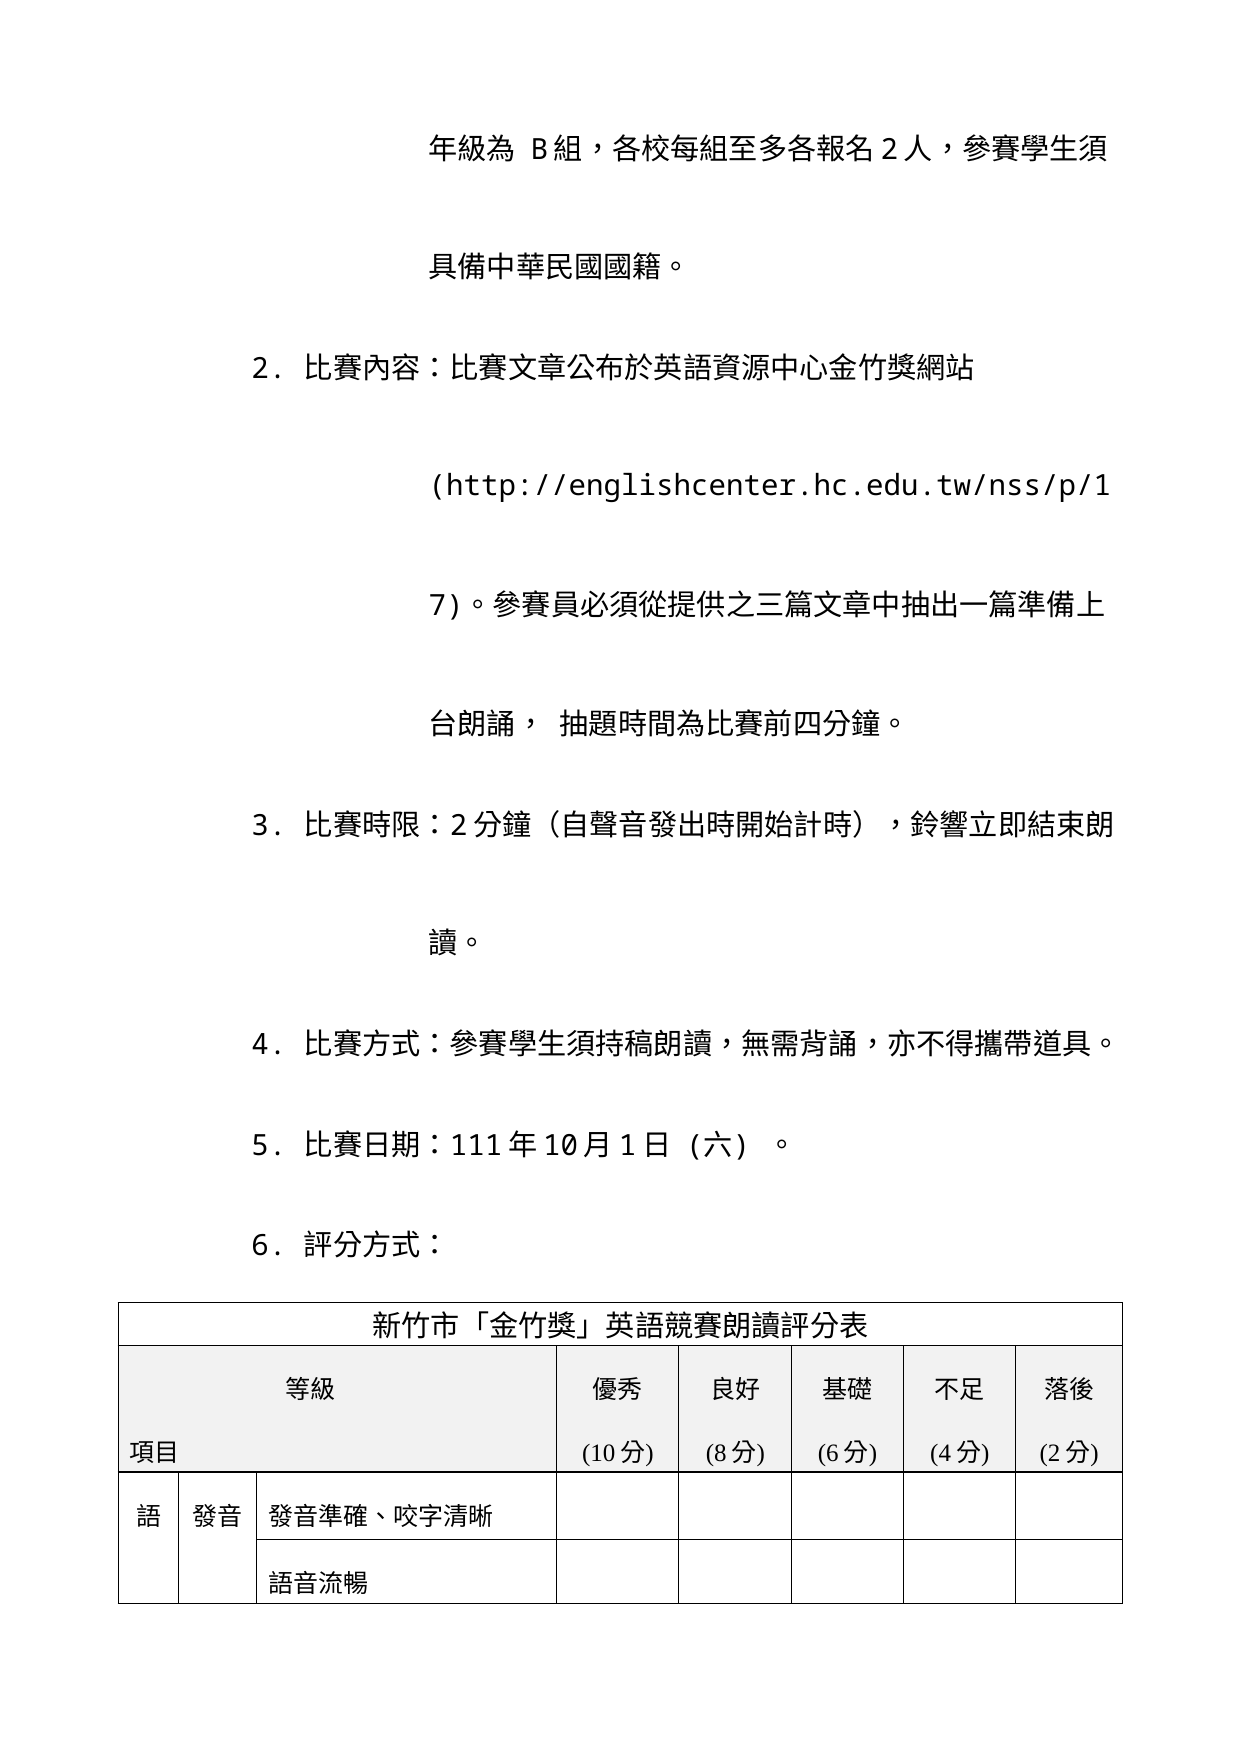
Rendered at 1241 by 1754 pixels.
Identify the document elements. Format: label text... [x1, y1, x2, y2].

table_cell [679, 1540, 791, 1603]
table_cell [679, 1473, 791, 1539]
table_cell 語 [119, 1473, 178, 1603]
table_cell [904, 1540, 1015, 1603]
table_cell [1016, 1473, 1122, 1539]
text 6. 評分方式： [251, 1201, 1122, 1264]
text 2. 比賽內容：比賽文章公布於英語資源中心金竹獎網站(http://englishcenter.hc.edu.tw/nss/p/17)。參賽員必須從提供之三篇文章中抽出一篇準備上台朗誦， 抽題時間為比賽前四分鐘。 [251, 324, 1122, 743]
table_cell 基礎 (6分) [792, 1346, 903, 1471]
table_cell 等級 項目 [119, 1346, 556, 1471]
table_cell [792, 1540, 903, 1603]
table_header 新竹市「金竹獎」英語競賽朗讀評分表 [119, 1303, 1122, 1345]
table_cell [1016, 1540, 1122, 1603]
text 3. 比賽時限：2分鐘（自聲音發出時開始計時），鈴響立即結束朗讀。 [251, 781, 1122, 962]
table_cell 發音 [179, 1473, 256, 1603]
table_cell 優秀 (10分) [557, 1346, 678, 1471]
table_cell [792, 1473, 903, 1539]
text 5. 比賽日期：111年10月1日 (六) 。 [251, 1101, 1122, 1163]
table_cell 語音流暢 [257, 1540, 556, 1603]
text 4. 比賽方式：參賽學生須持稿朗讀，無需背誦，亦不得攜帶道具。 [251, 1000, 1122, 1063]
table_cell 不足 (4分) [904, 1346, 1015, 1471]
table_cell [557, 1540, 678, 1603]
table_cell [557, 1473, 678, 1539]
table_cell [904, 1473, 1015, 1539]
table_cell 良好 (8分) [679, 1346, 791, 1471]
table_cell 落後 (2分) [1016, 1346, 1122, 1471]
table_cell 發音準確、咬字清晰 [257, 1473, 556, 1539]
text 年級為 B組，各校每組至多各報名2人，參賽學生須具備中華民國國籍。 [251, 105, 1122, 286]
